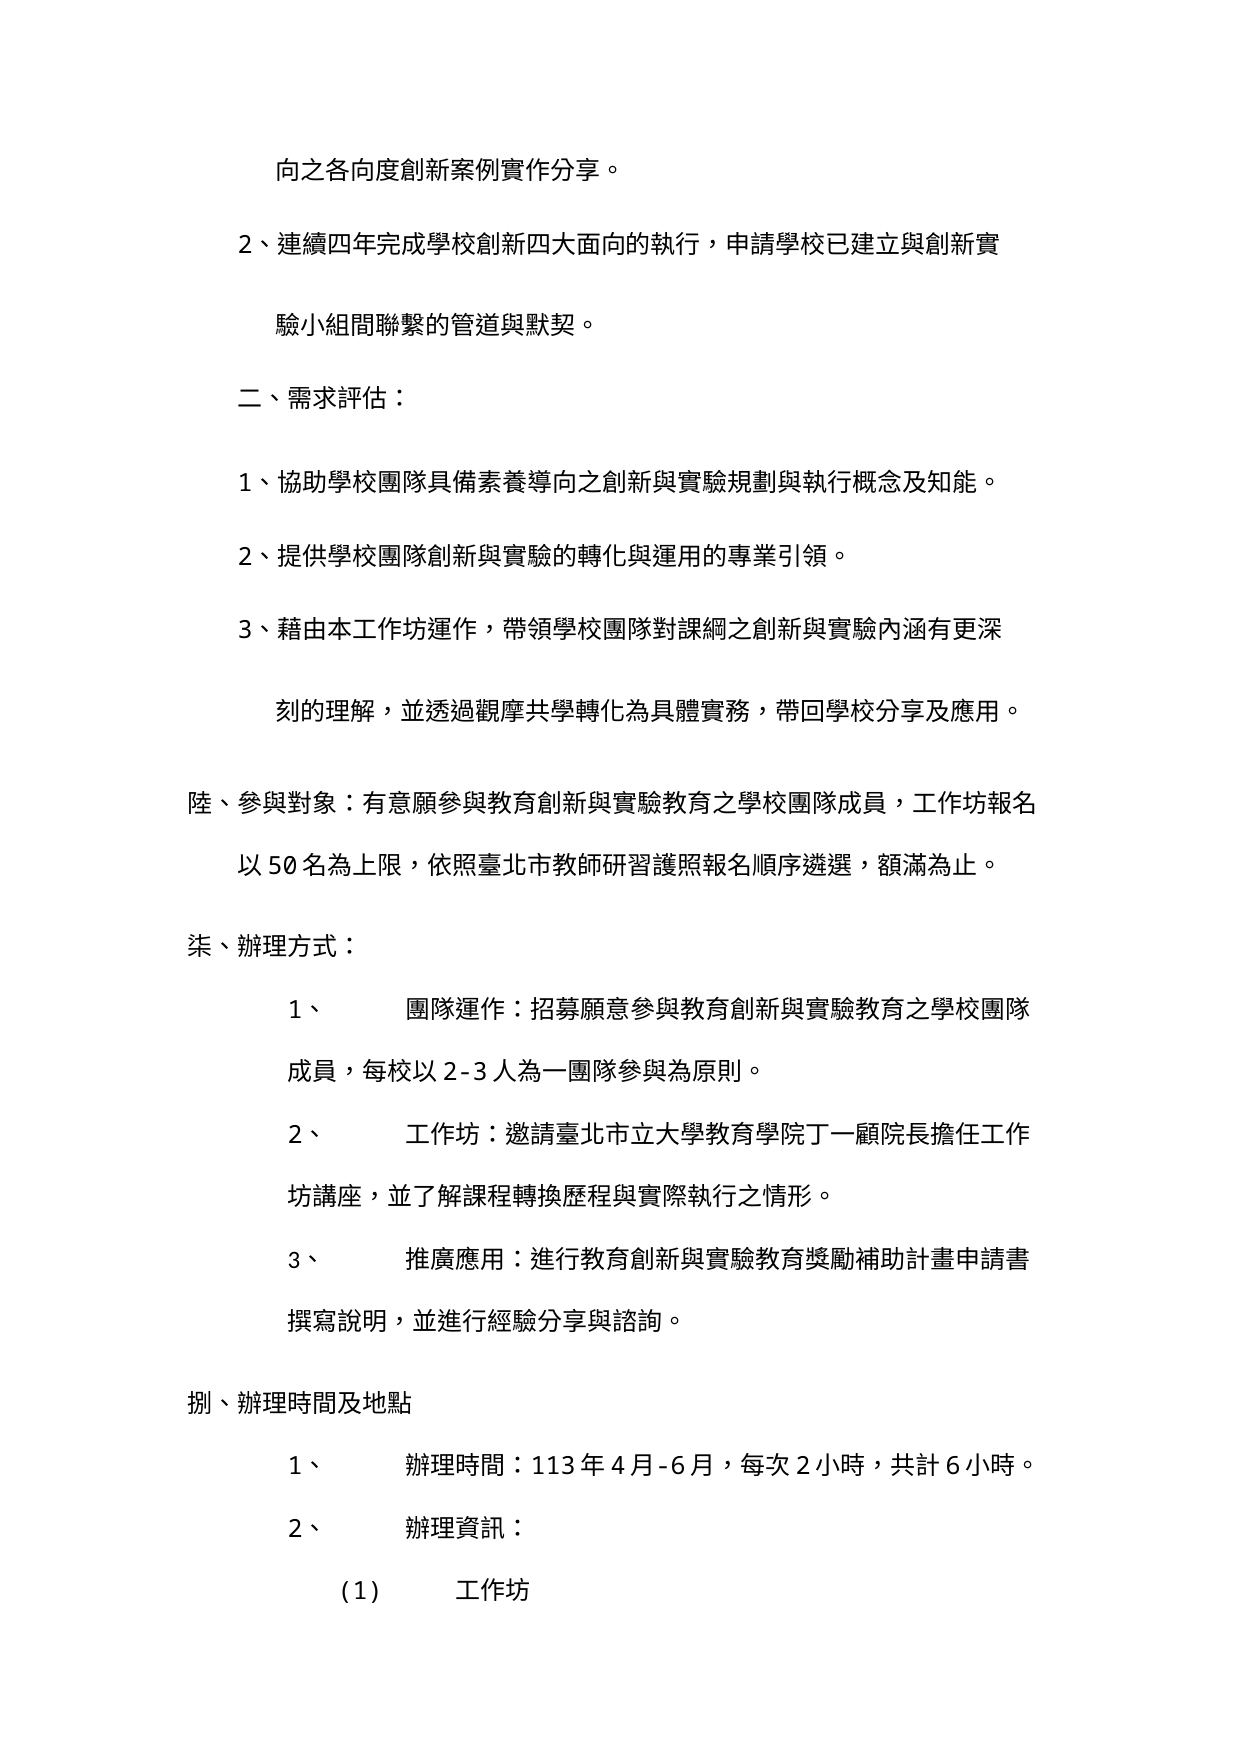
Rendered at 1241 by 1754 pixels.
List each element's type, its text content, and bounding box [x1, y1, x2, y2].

list 工作坊：邀請臺北市立大學教育學院丁一顧院長擔任工作坊講座，並了解課程轉換歷程與實際執行之情形。 [287, 1091, 1053, 1216]
list 辦理時間：113年4月-6月，每次2小時，共計6小時。 [287, 1422, 1053, 1484]
list 工作坊 [337, 1547, 1053, 1609]
list 團隊運作：招募願意參與教育創新與實驗教育之學校團隊成員，每校以2-3人為一團隊參與為原則。 [287, 966, 1053, 1091]
list 辦理時間及地點 [187, 1359, 1053, 1422]
text 向之各向度創新案例實作分享。 [237, 127, 1021, 189]
list 辦理資訊： [287, 1484, 1053, 1547]
text 1、協助學校團隊具備素養導向之創新與實驗規劃與執行概念及知能。 [237, 439, 1053, 502]
text 2、連續四年完成學校創新四大面向的執行，申請學校已建立與創新實驗小組間聯繫的管道與默契。 [237, 201, 1021, 344]
text 二、需求評估： [237, 355, 1021, 418]
list 辦理方式： [187, 903, 1053, 966]
list 參與對象：有意願參與教育創新與實驗教育之學校團隊成員，工作坊報名以50名為上限，依照臺北市教師研習護照報名順序遴選，額滿為止。 [187, 759, 1053, 884]
list 推廣應用：進行教育創新與實驗教育獎勵補助計畫申請書撰寫說明，並進行經驗分享與諮詢。 [287, 1216, 1053, 1341]
text 2、提供學校團隊創新與實驗的轉化與運用的專業引領。 [237, 513, 1053, 575]
text 3、藉由本工作坊運作，帶領學校團隊對課綱之創新與實驗內涵有更深刻的理解，並透過觀摩共學轉化為具體實務，帶回學校分享及應用。 [237, 586, 1021, 730]
